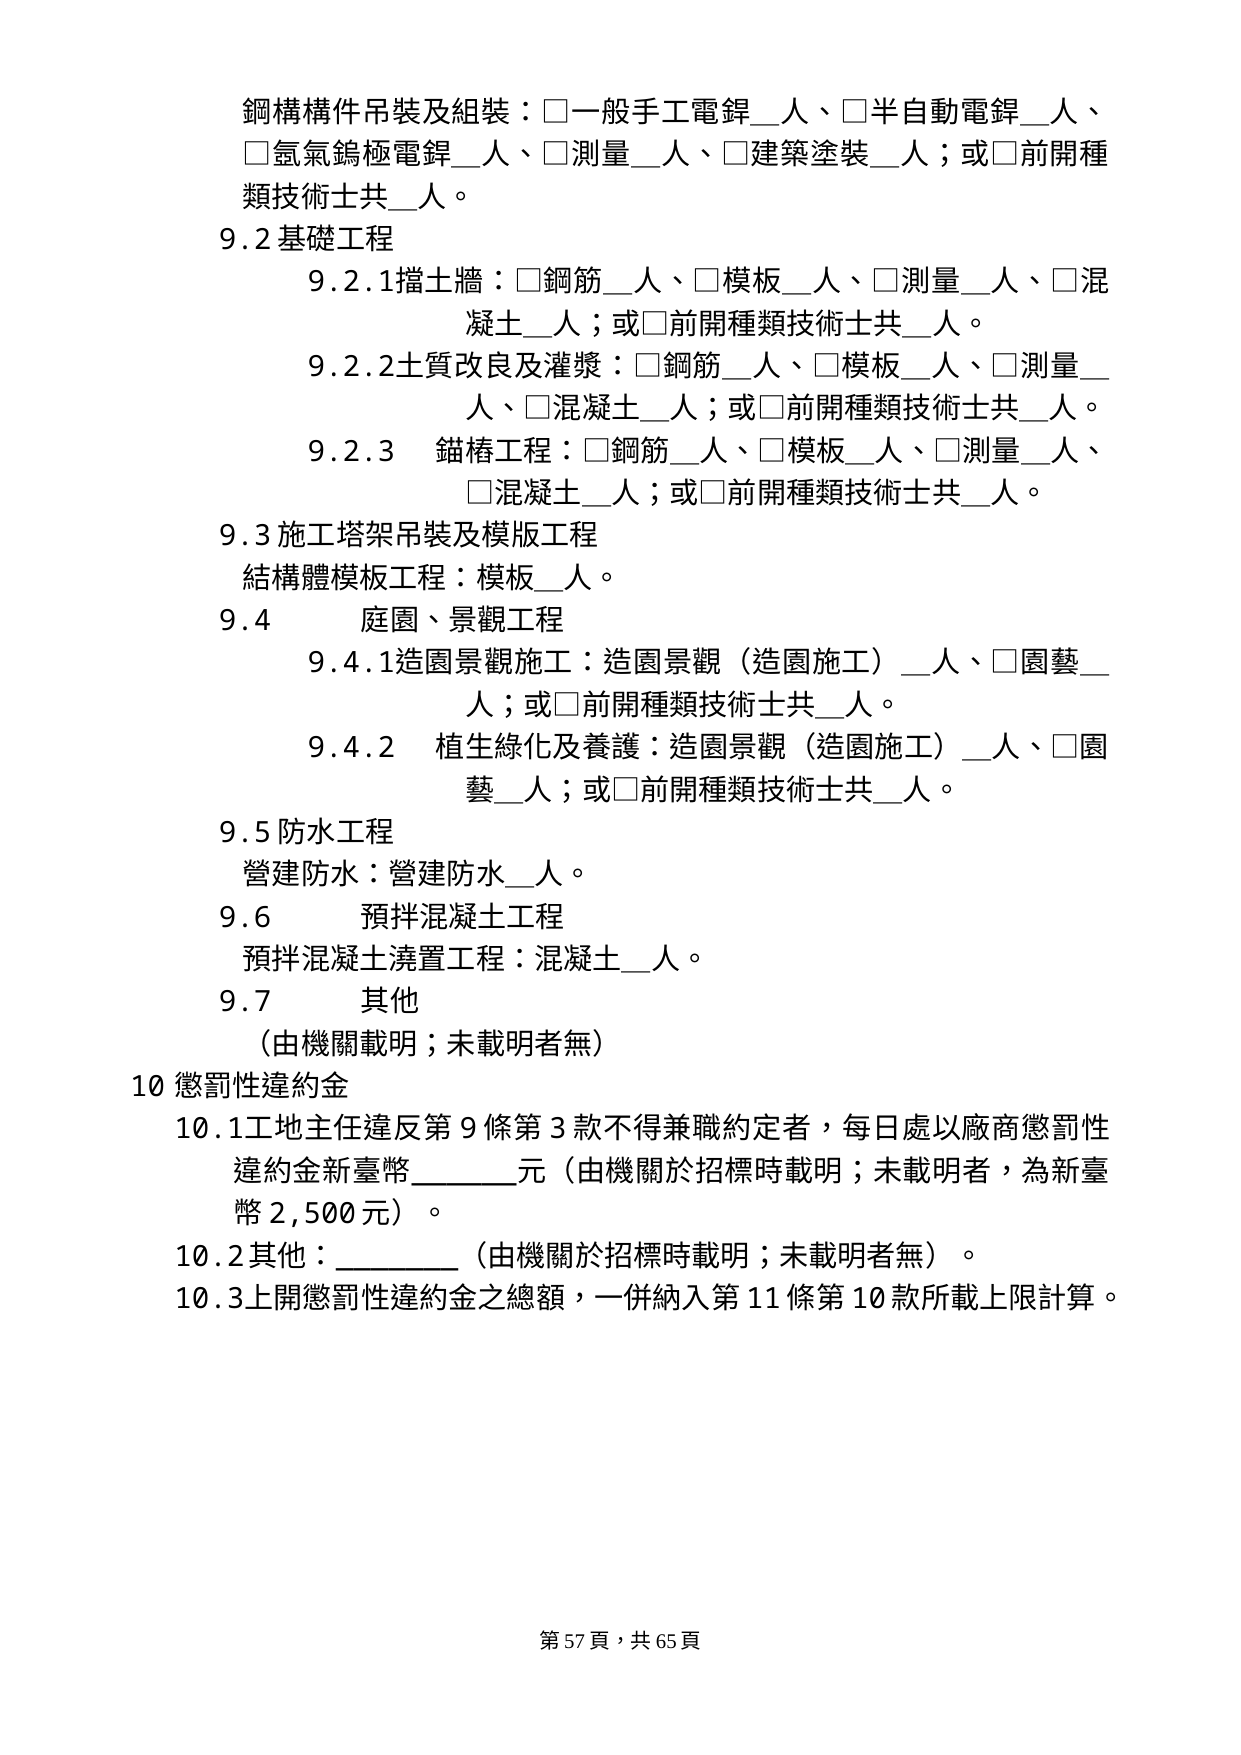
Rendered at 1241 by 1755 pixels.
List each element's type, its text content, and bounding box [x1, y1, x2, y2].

text （由機關載明；未載明者無） [242, 1020, 1110, 1062]
list 預拌混凝土工程 [218, 893, 1110, 936]
text 結構體模板工程：模板＿人。 [242, 554, 1110, 597]
list 防水工程 [218, 808, 1110, 851]
list 其他 [218, 978, 1110, 1020]
list 錨樁工程：□鋼筋＿人、□模板＿人、□測量＿人、□混凝土＿人；或□前開種類技術士共＿人。 [307, 427, 1110, 512]
text 營建防水：營建防水＿人。 [242, 851, 1110, 893]
list 造園景觀施工：造園景觀（造園施工）＿人、□園藝＿人；或□前開種類技術士共＿人。 [307, 639, 1110, 724]
list 土質改良及灌漿：□鋼筋＿人、□模板＿人、□測量＿人、□混凝土＿人；或□前開種類技術士共＿人。 [307, 343, 1110, 427]
list 庭園、景觀工程 [218, 597, 1110, 639]
list 擋土牆：□鋼筋＿人、□模板＿人、□測量＿人、□混凝土＿人；或□前開種類技術士共＿人。 [307, 258, 1110, 343]
list 工地主任違反第9條第3款不得兼職約定者，每日處以廠商懲罰性違約金新臺幣______元（由機關於招標時載明；未載明者，為新臺幣2,500元）。 [174, 1105, 1110, 1232]
list 上開懲罰性違約金之總額，一併納入第11條第10款所載上限計算。 [174, 1274, 1110, 1317]
list 施工塔架吊裝及模版工程 [218, 512, 1110, 554]
list 其他：_______（由機關於招標時載明；未載明者無）。 [174, 1232, 1110, 1274]
list 植生綠化及養護：造園景觀（造園施工）＿人、□園藝＿人；或□前開種類技術士共＿人。 [307, 724, 1110, 808]
text 鋼構構件吊裝及組裝：□一般手工電銲＿人、□半自動電銲＿人、□氬氣鎢極電銲＿人、□測量＿人、□建築塗裝＿人；或□前開種類技術士共＿人。 [242, 89, 1110, 216]
list 基礎工程 [218, 216, 1110, 258]
list 懲罰性違約金 [130, 1062, 1110, 1105]
text 預拌混凝土澆置工程：混凝土＿人。 [242, 936, 1110, 978]
